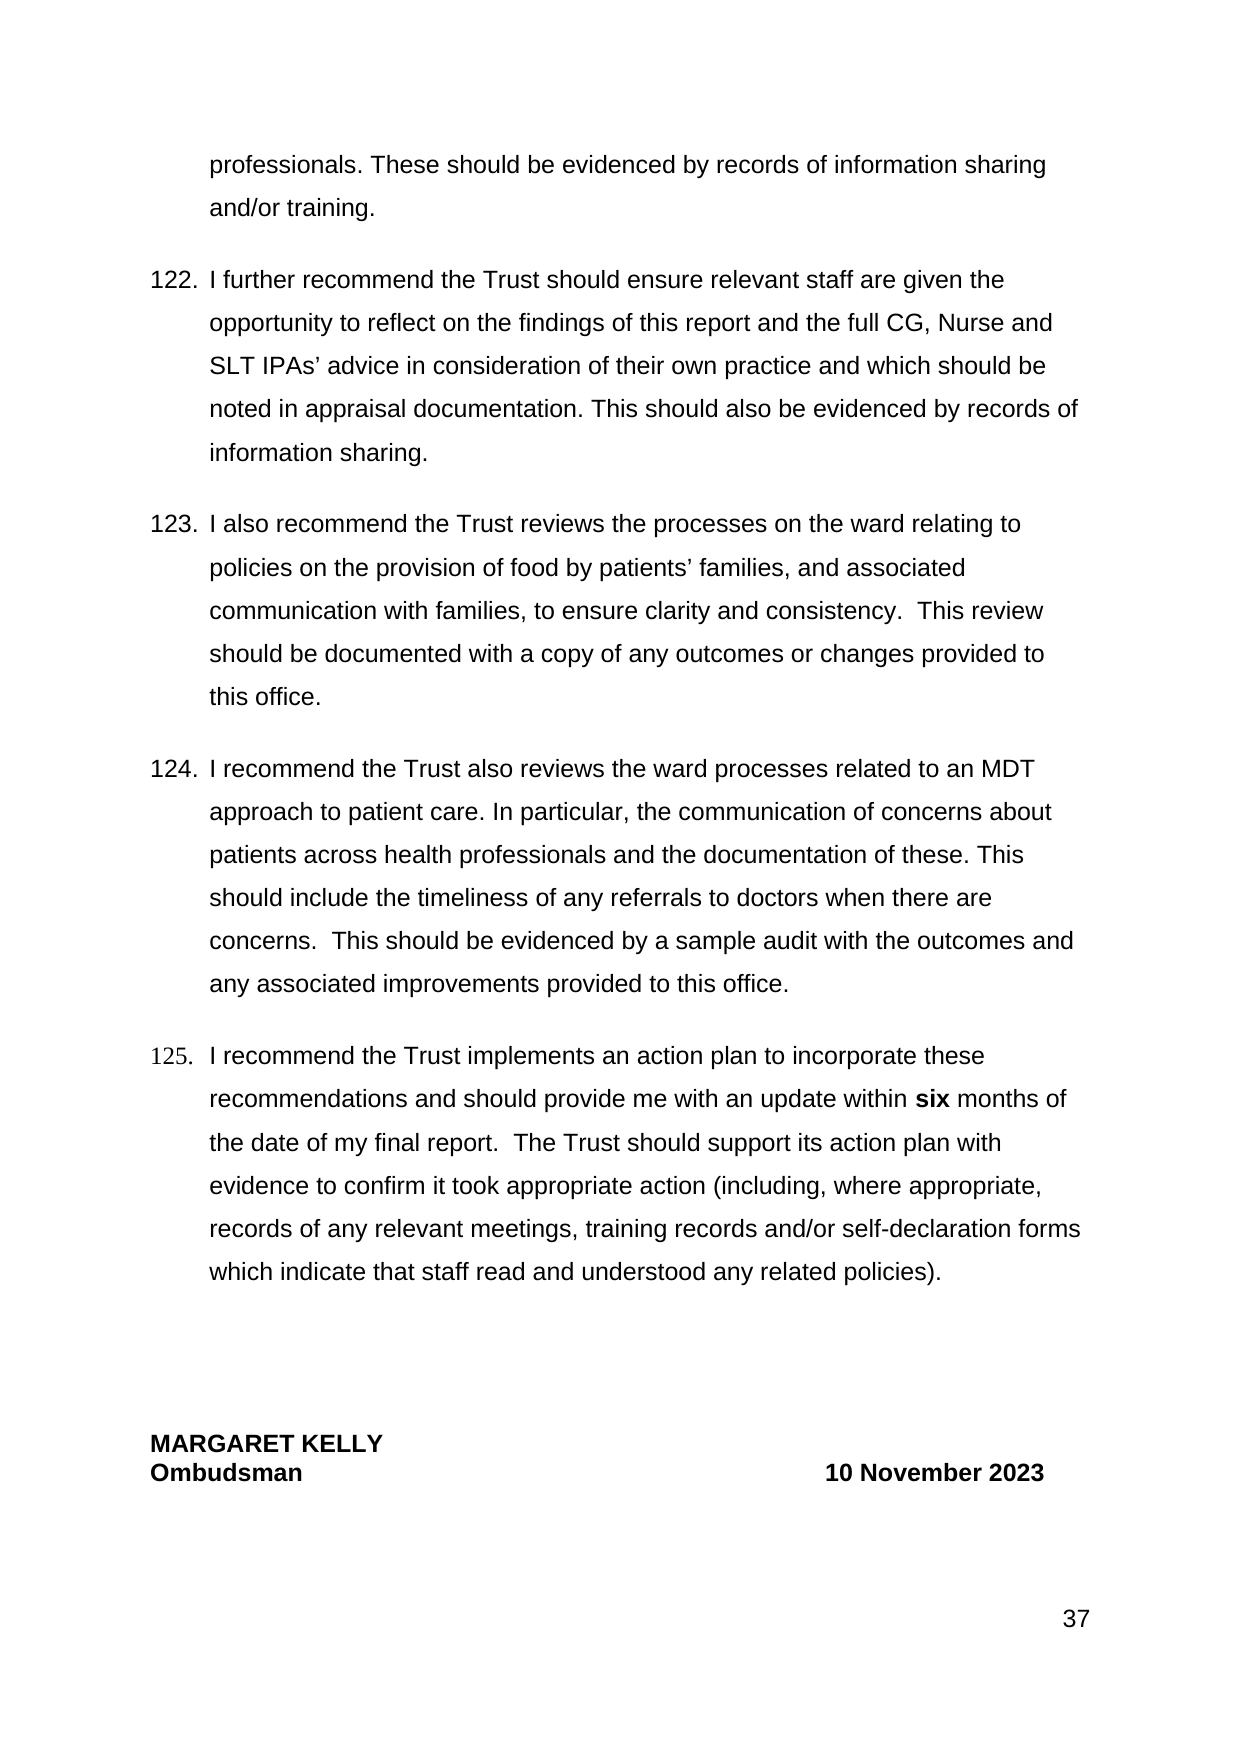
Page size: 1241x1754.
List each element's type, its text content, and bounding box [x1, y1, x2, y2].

list I recommend the Trust also reviews the ward processes related to an MDT approach to patient care. In particular, the communication of concerns about patients across health professionals and the documentation of these. This should include the timeliness of any referrals to doctors when there are concerns. This should be evidenced by a sample audit with the outcomes and any associated improvements provided to this office. [150, 754, 1090, 998]
text MARGARET KELLY [150, 1429, 1090, 1458]
text Ombudsman 10 November 2023 [150, 1458, 1090, 1487]
list professionals. These should be evidenced by records of information sharing and/or training. [150, 150, 1090, 222]
list I further recommend the Trust should ensure relevant staff are given the opportunity to reflect on the findings of this report and the full CG, Nurse and SLT IPAs’ advice in consideration of their own practice and which should be noted in appraisal documentation. This should also be evidenced by records of information sharing. [150, 265, 1090, 466]
list I recommend the Trust implements an action plan to incorporate these recommendations and should provide me with an update within six months of the date of my final report. The Trust should support its action plan with evidence to confirm it took appropriate action (including, where appropriate, records of any relevant meetings, training records and/or self-declaration forms which indicate that staff read and understood any related policies). [150, 1041, 1090, 1286]
list I also recommend the Trust reviews the processes on the ward relating to policies on the provision of food by patients’ families, and associated communication with families, to ensure clarity and consistency. This review should be documented with a copy of any outcomes or changes provided to this office. [150, 509, 1090, 711]
